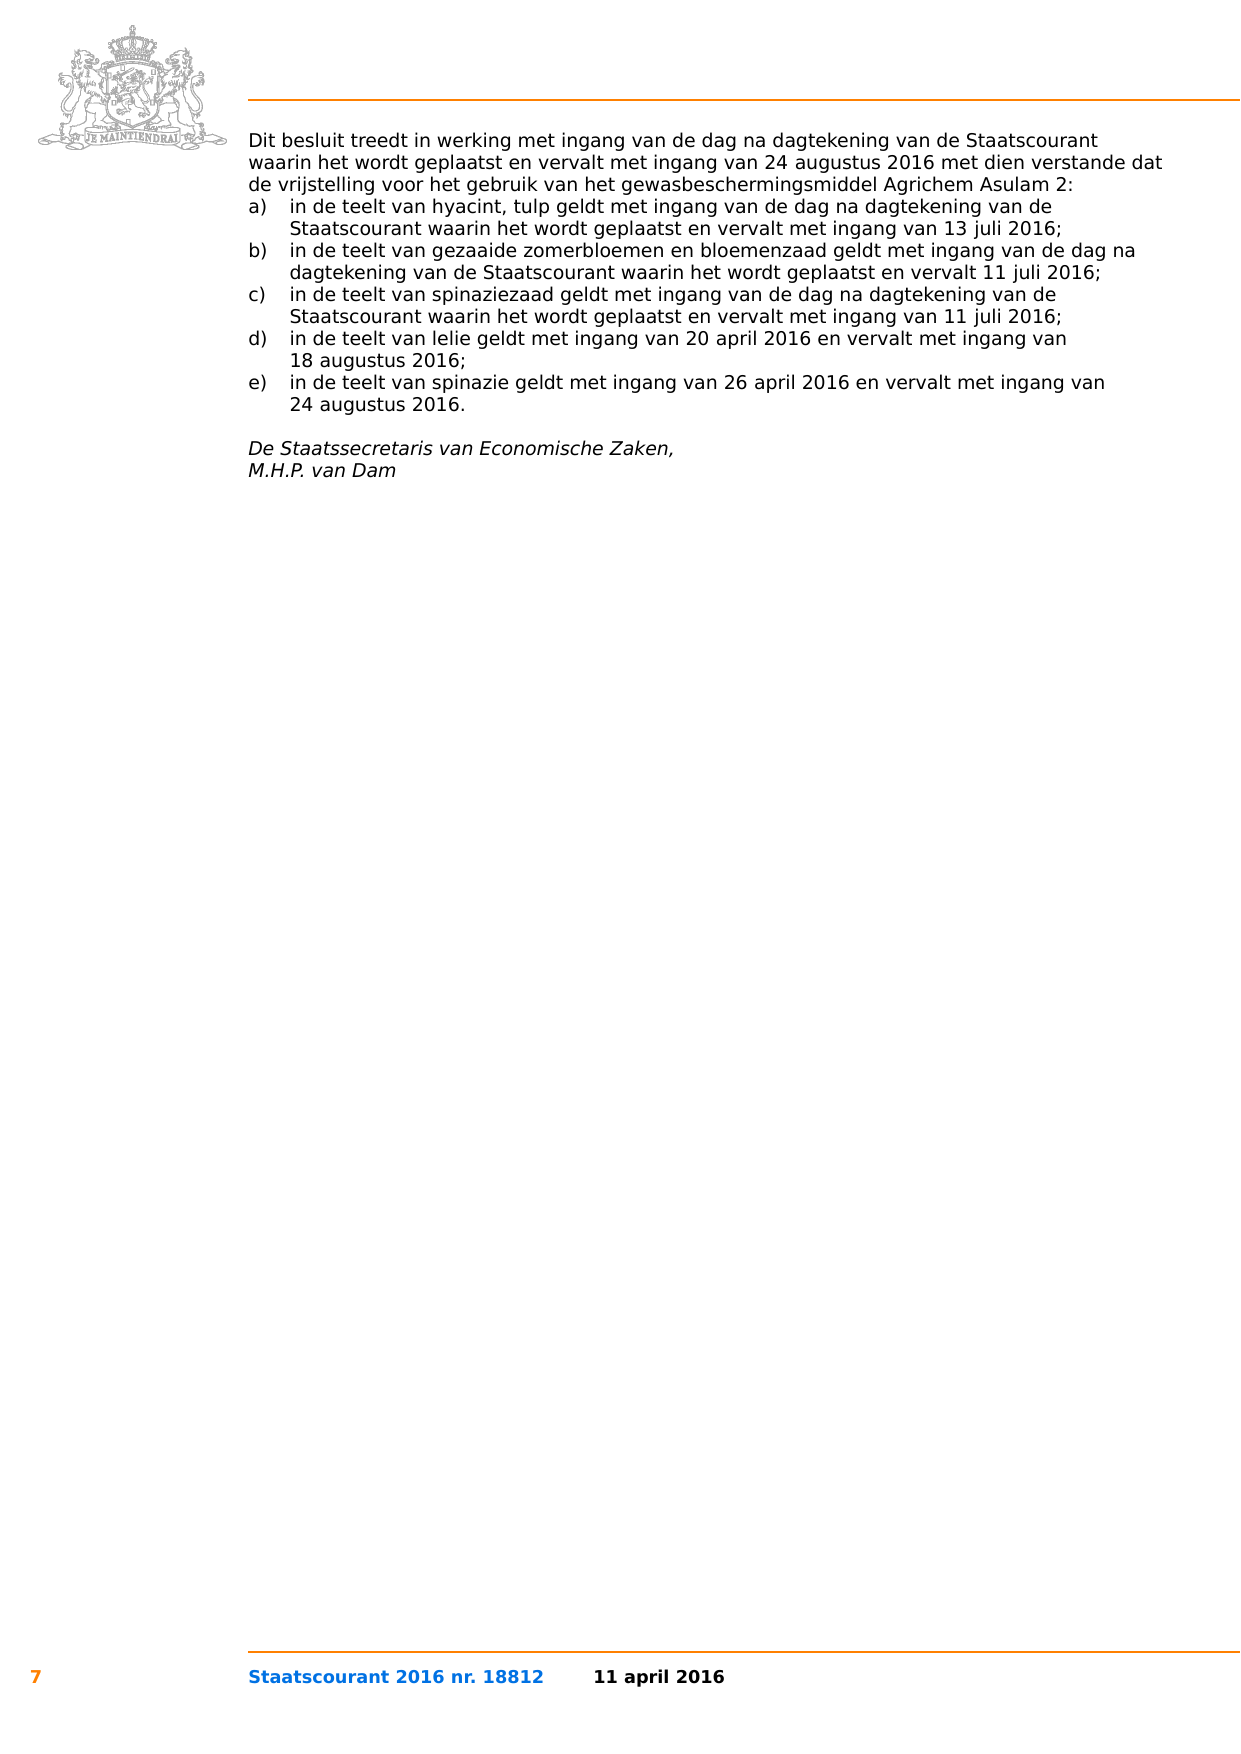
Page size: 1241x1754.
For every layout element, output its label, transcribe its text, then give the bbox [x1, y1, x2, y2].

text a) in de teelt van hyacint, tulp geldt met ingang van de dag na dagtekening van de Staatscourant waarin het wordt geplaatst en vervalt met ingang van 13 juli 2016; [248, 196, 1163, 240]
text b) in de teelt van gezaaide zomerbloemen en bloemenzaad geldt met ingang van de dag na dagtekening van de Staatscourant waarin het wordt geplaatst en vervalt 11 juli 2016; [248, 240, 1163, 284]
text De Staatssecretaris van Economische Zaken, M.H.P. van Dam [248, 437, 1163, 481]
text e) in de teelt van spinazie geldt met ingang van 26 april 2016 en vervalt met ingang van 24 augustus 2016. [248, 372, 1163, 416]
text c) in de teelt van spinaziezaad geldt met ingang van de dag na dagtekening van de Staatscourant waarin het wordt geplaatst en vervalt met ingang van 11 juli 2016; [248, 284, 1163, 328]
text Dit besluit treedt in werking met ingang van de dag na dagtekening van de Staatscourant waarin het wordt geplaatst en vervalt met ingang van 24 augustus 2016 met dien verstande dat de vrijstelling voor het gebruik van het gewasbeschermingsmiddel Agrichem Asulam 2: [248, 130, 1163, 196]
text d) in de teelt van lelie geldt met ingang van 20 april 2016 en vervalt met ingang van 18 augustus 2016; [248, 328, 1163, 372]
picture [38, 25, 227, 150]
